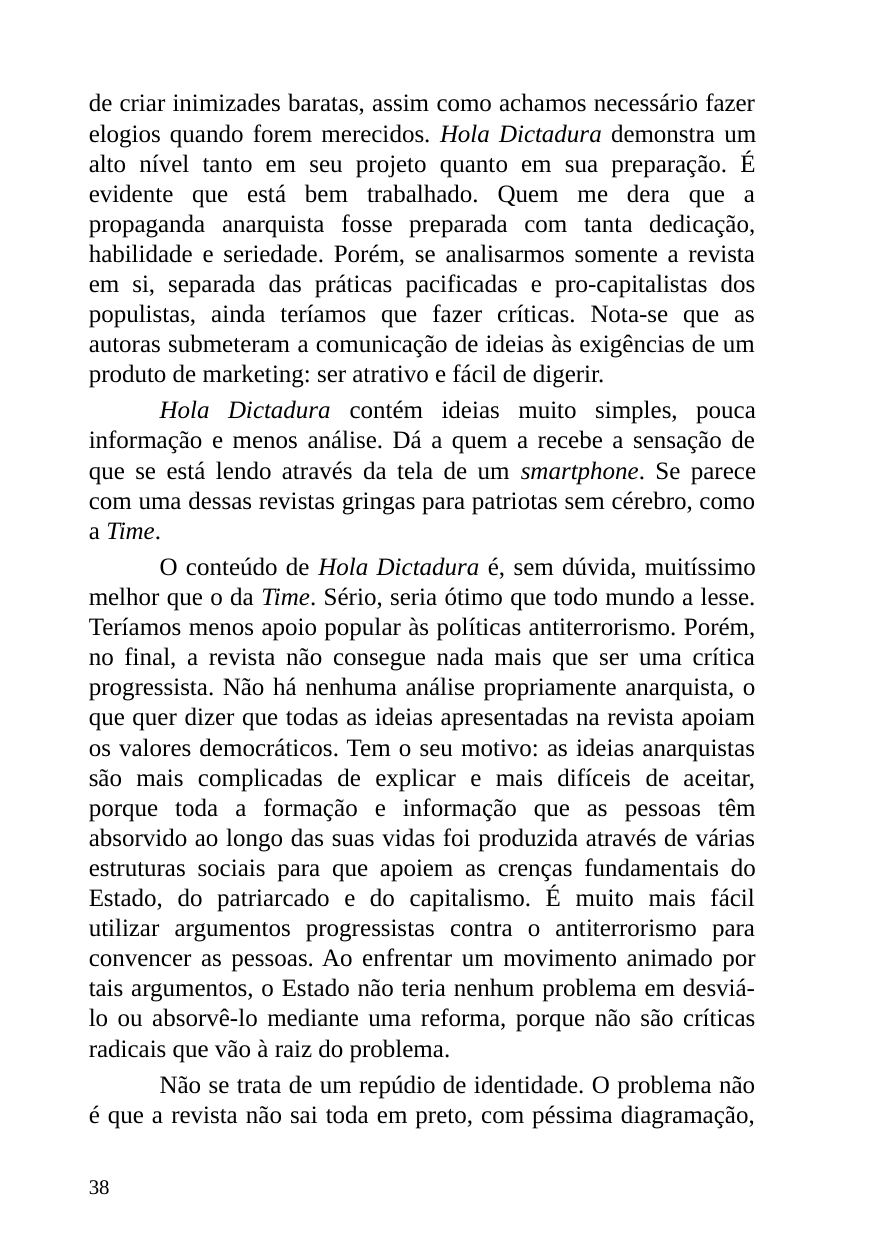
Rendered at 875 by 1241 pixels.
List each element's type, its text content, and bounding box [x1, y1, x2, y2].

text Hola Dictadura contém ideias muito simples, pouca informação e menos análise. Dá a quem a recebe a sensação de que se está lendo através da tela de um smartphone. Se parece com uma dessas revistas gringas para patriotas sem cérebro, como a Time. [88, 396, 756, 545]
text O conteúdo de Hola Dictadura é, sem dúvida, muitíssimo melhor que o da Time. Sério, seria ótimo que todo mundo a lesse. Teríamos menos apoio popular às políticas antiterrorismo. Porém, no final, a revista não consegue nada mais que ser uma crítica progressista. Não há nenhuma análise propriamente anarquista, o que quer dizer que todas as ideias apresentadas na revista apoiam os valores democráticos. Tem o seu motivo: as ideias anarquistas são mais complicadas de explicar e mais difíceis de aceitar, porque toda a formação e informação que as pessoas têm absorvido ao longo das suas vidas foi produzida através de várias estruturas sociais para que apoiem as crenças fundamentais do Estado, do patriarcado e do capitalismo. É muito mais fácil utilizar argumentos progressistas contra o antiterrorismo para convencer as pessoas. Ao enfrentar um movimento animado por tais argumentos, o Estado não teria nenhum problema em desviá-lo ou absorvê-lo mediante uma reforma, porque não são críticas radicais que vão à raiz do problema. [88, 552, 756, 1062]
text Não se trata de um repúdio de identidade. O problema não é que a revista não sai toda em preto, com péssima diagramação, [88, 1070, 756, 1128]
text de criar inimizades baratas, assim como achamos necessário fazer elogios quando forem merecidos. Hola Dictadura demonstra um alto nível tanto em seu projeto quanto em sua preparação. É evidente que está bem trabalhado. Quem me dera que a propaganda anarquista fosse preparada com tanta dedicação, habilidade e seriedade. Porém, se analisarmos somente a revista em si, separada das práticas pacificadas e pro-capitalistas dos populistas, ainda teríamos que fazer críticas. Nota-se que as autoras submeteram a comunicação de ideias às exigências de um produto de marketing: ser atrativo e fácil de digerir. [88, 88, 756, 388]
